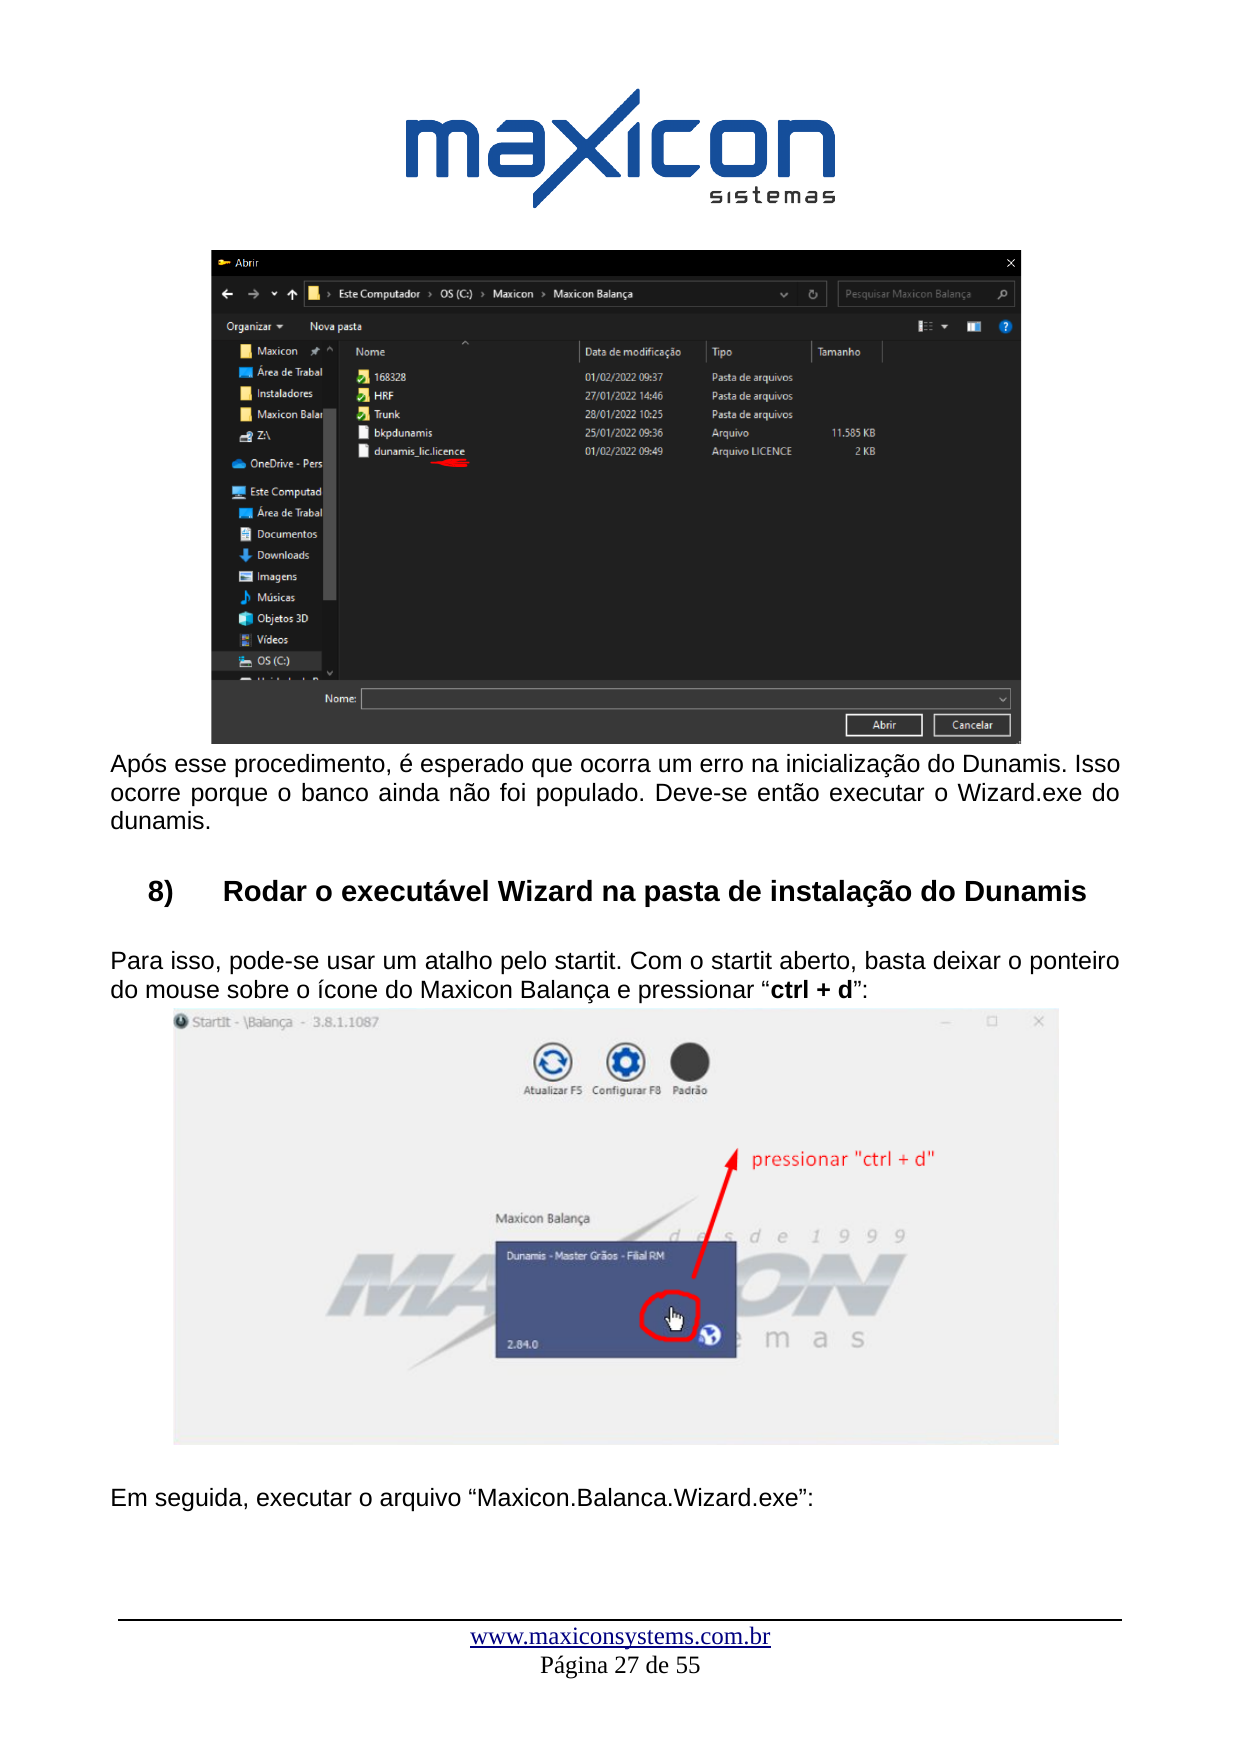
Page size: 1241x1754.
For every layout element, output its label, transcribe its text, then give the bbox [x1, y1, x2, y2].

text Em seguida, executar o arquivo “Maxicon.Balanca.Wizard.exe”: [110, 1483, 1122, 1512]
list Rodar o executável Wizard na pasta de instalação do Dunamis [148, 874, 1122, 907]
text Após esse procedimento, é esperado que ocorra um erro na inicialização do Dunamis. Isso ocorre porque o banco ainda não foi populado. Deve-se então executar o Wizard.exe do dunamis. [110, 749, 1122, 835]
text Para isso, pode-se usar um atalho pelo startit. Com o startit aberto, basta deixar o ponteiro do mouse sobre o ícone do Maxicon Balança e pressionar “ctrl + d”: [110, 946, 1122, 1004]
